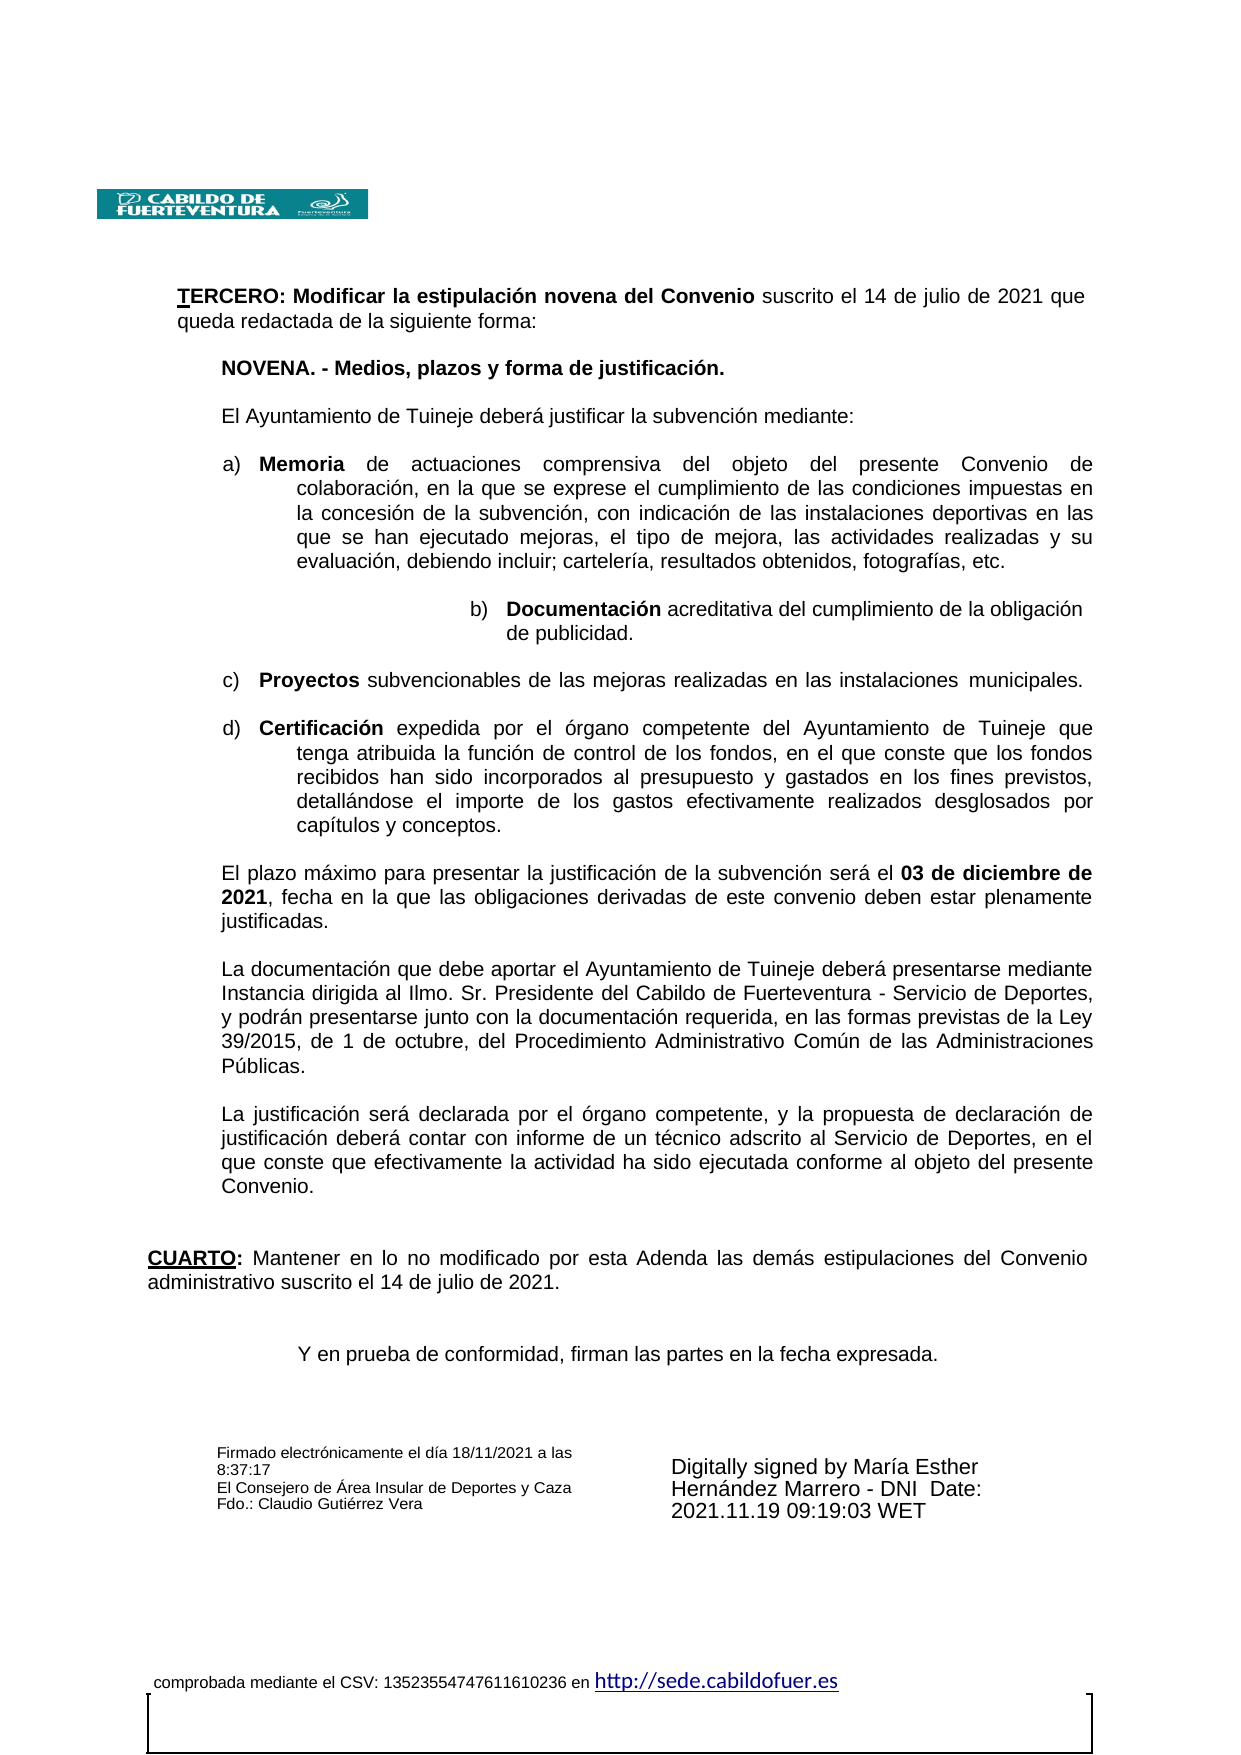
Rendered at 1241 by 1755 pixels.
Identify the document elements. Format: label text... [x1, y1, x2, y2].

text La documentación que debe aportar el Ayuntamiento de Tuineje deberá presentarse mediante Instancia dirigida al Ilmo. Sr. Presidente del Cabildo de Fuerteventura - Servicio de Deportes, y podrán presentarse junto con la documentación requerida, en las formas previstas de la Ley 39/2015, de 1 de octubre, del Procedimiento Administrativo Común de las Administraciones Públicas. [221, 957, 1093, 1077]
text El plazo máximo para presentar la justificación de la subvención será el 03 de diciembre de 2021, fecha en la que las obligaciones derivadas de este convenio deben estar plenamente justificadas. [221, 861, 1093, 933]
text Digitally signed by María Esther Hernández Marrero - DNI Date: 2021.11.19 09:19:03 WET [671, 1457, 1038, 1523]
list Certificación expedida por el órgano competente del Ayuntamiento de Tuineje que tenga atribuida la función de control de los fondos, en el que conste que los fondos recibidos han sido incorporados al presupuesto y gastados en los fines previstos, detallándose el importe de los gastos efectivamente realizados desglosados por capítulos y conceptos. [222, 716, 1093, 837]
list Proyectos subvencionables de las mejoras realizadas en las instalaciones municipales. [222, 668, 1093, 692]
text TERCERO: Modificar la estipulación novena del Convenio suscrito el 14 de julio de 2021 que queda redactada de la siguiente forma: [177, 284, 1093, 332]
list Memoria de actuaciones comprensiva del objeto del presente Convenio de colaboración, en la que se exprese el cumplimiento de las condiciones impuestas en la concesión de la subvención, con indicación de las instalaciones deportivas en las que se han ejecutado mejoras, el tipo de mejora, las actividades realizadas y su evaluación, debiendo incluir; cartelería, resultados obtenidos, fotografías, etc. [222, 452, 1093, 573]
list Documentación acreditativa del cumplimiento de la obligación de publicidad. [470, 596, 1107, 644]
text El Consejero de Área Insular de Deportes y Caza Fdo.: Claudio Gutiérrez Vera [217, 1479, 576, 1513]
text Firmado electrónicamente el día 18/11/2021 a las 8:37:17 [217, 1446, 577, 1479]
text La justificación será declarada por el órgano competente, y la propuesta de declaración de justificación deberá contar con informe de un técnico adscrito al Servicio de Deportes, en el que conste que efectivamente la actividad ha sido ejecutada conforme al objeto del presente Convenio. [221, 1101, 1093, 1198]
subtitle NOVENA. - Medios, plazos y forma de justificación. [221, 356, 1107, 380]
text CUARTO: Mantener en lo no modificado por esta Adenda las demás estipulaciones del Convenio administrativo suscrito el 14 de julio de 2021. [147, 1246, 1107, 1294]
text Y en prueba de conformidad, firman las partes en la fecha expresada. [297, 1342, 1107, 1366]
picture [97, 189, 369, 219]
text El Ayuntamiento de Tuineje deberá justificar la subvención mediante: [221, 404, 1107, 428]
